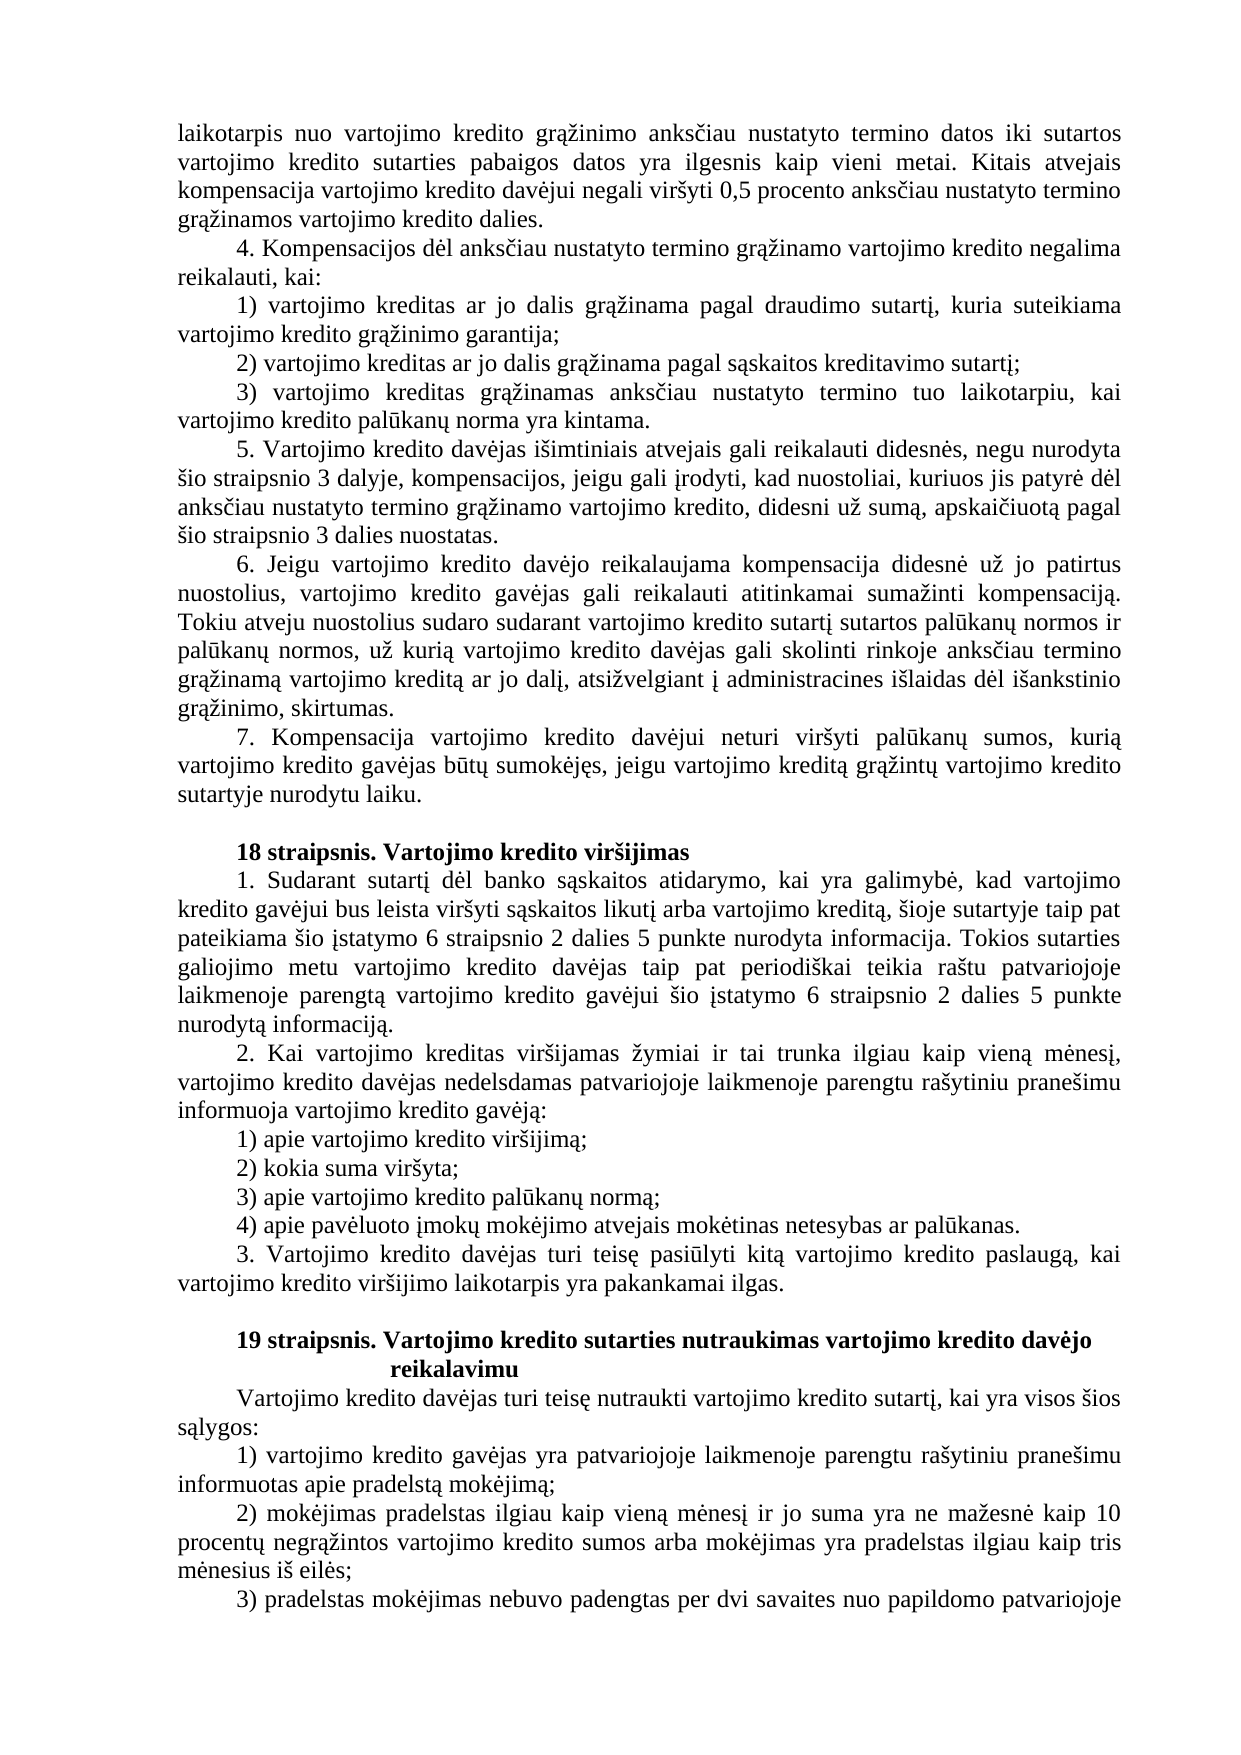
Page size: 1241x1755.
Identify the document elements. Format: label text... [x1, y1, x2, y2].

text 4) apie pavėluoto įmokų mokėjimo atvejais mokėtinas netesybas ar palūkanas. [177, 1211, 1122, 1239]
text 3) pradelstas mokėjimas nebuvo padengtas per dvi savaites nuo papildomo patvariojoje [177, 1584, 1122, 1613]
text 7. Kompensacija vartojimo kredito davėjui neturi viršyti palūkanų sumos, kurią vartojimo kredito gavėjas būtų sumokėjęs, jeigu vartojimo kreditą grąžintų vartojimo kredito sutartyje nurodytu laiku. [177, 722, 1122, 808]
text 5. Vartojimo kredito davėjas išimtiniais atvejais gali reikalauti didesnės, negu nurodyta šio straipsnio 3 dalyje, kompensacijos, jeigu gali įrodyti, kad nuostoliai, kuriuos jis patyrė dėl anksčiau nustatyto termino grąžinamo vartojimo kredito, didesni už sumą, apskaičiuotą pagal šio straipsnio 3 dalies nuostatas. [177, 434, 1122, 549]
text 1) apie vartojimo kredito viršijimą; [177, 1124, 1122, 1153]
text 2. Kai vartojimo kreditas viršijamas žymiai ir tai trunka ilgiau kaip vieną mėnesį, vartojimo kredito davėjas nedelsdamas patvariojoje laikmenoje parengtu rašytiniu pranešimu informuoja vartojimo kredito gavėją: [177, 1038, 1122, 1124]
text 19 straipsnis. Vartojimo kredito sutarties nutraukimas vartojimo kredito davėjo reikalavimu [236, 1326, 1122, 1383]
text 3) vartojimo kreditas grąžinamas anksčiau nustatyto termino tuo laikotarpiu, kai vartojimo kredito palūkanų norma yra kintama. [177, 377, 1122, 434]
text Vartojimo kredito davėjas turi teisę nutraukti vartojimo kredito sutartį, kai yra visos šios sąlygos: [177, 1383, 1122, 1441]
text 1. Sudarant sutartį dėl banko sąskaitos atidarymo, kai yra galimybė, kad vartojimo kredito gavėjui bus leista viršyti sąskaitos likutį arba vartojimo kreditą, šioje sutartyje taip pat pateikiama šio įstatymo 6 straipsnio 2 dalies 5 punkte nurodyta informacija. Tokios sutarties galiojimo metu vartojimo kredito davėjas taip pat periodiškai teikia raštu patvariojoje laikmenoje parengtą vartojimo kredito gavėjui šio įstatymo 6 straipsnio 2 dalies 5 punkte nurodytą informaciją. [177, 866, 1122, 1038]
text 2) mokėjimas pradelstas ilgiau kaip vieną mėnesį ir jo suma yra ne mažesnė kaip 10 procentų negrąžintos vartojimo kredito sumos arba mokėjimas yra pradelstas ilgiau kaip tris mėnesius iš eilės; [177, 1498, 1122, 1584]
text 3) apie vartojimo kredito palūkanų normą; [177, 1182, 1122, 1211]
text 3. Vartojimo kredito davėjas turi teisę pasiūlyti kitą vartojimo kredito paslaugą, kai vartojimo kredito viršijimo laikotarpis yra pakankamai ilgas. [177, 1239, 1122, 1297]
text 1) vartojimo kreditas ar jo dalis grąžinama pagal draudimo sutartį, kuria suteikiama vartojimo kredito grąžinimo garantija; [177, 291, 1122, 348]
text 2) kokia suma viršyta; [177, 1153, 1122, 1182]
text laikotarpis nuo vartojimo kredito grąžinimo anksčiau nustatyto termino datos iki sutartos vartojimo kredito sutarties pabaigos datos yra ilgesnis kaip vieni metai. Kitais atvejais kompensacija vartojimo kredito davėjui negali viršyti 0,5 procento anksčiau nustatyto termino grąžinamos vartojimo kredito dalies. [177, 118, 1122, 233]
text 18 straipsnis. Vartojimo kredito viršijimas [236, 837, 1122, 866]
text 1) vartojimo kredito gavėjas yra patvariojoje laikmenoje parengtu rašytiniu pranešimu informuotas apie pradelstą mokėjimą; [177, 1441, 1122, 1498]
text 6. Jeigu vartojimo kredito davėjo reikalaujama kompensacija didesnė už jo patirtus nuostolius, vartojimo kredito gavėjas gali reikalauti atitinkamai sumažinti kompensaciją. Tokiu atveju nuostolius sudaro sudarant vartojimo kredito sutartį sutartos palūkanų normos ir palūkanų normos, už kurią vartojimo kredito davėjas gali skolinti rinkoje anksčiau termino grąžinamą vartojimo kreditą ar jo dalį, atsižvelgiant į administracines išlaidas dėl išankstinio grąžinimo, skirtumas. [177, 549, 1122, 722]
text 4. Kompensacijos dėl anksčiau nustatyto termino grąžinamo vartojimo kredito negalima reikalauti, kai: [177, 233, 1122, 291]
text 2) vartojimo kreditas ar jo dalis grąžinama pagal sąskaitos kreditavimo sutartį; [177, 348, 1122, 377]
